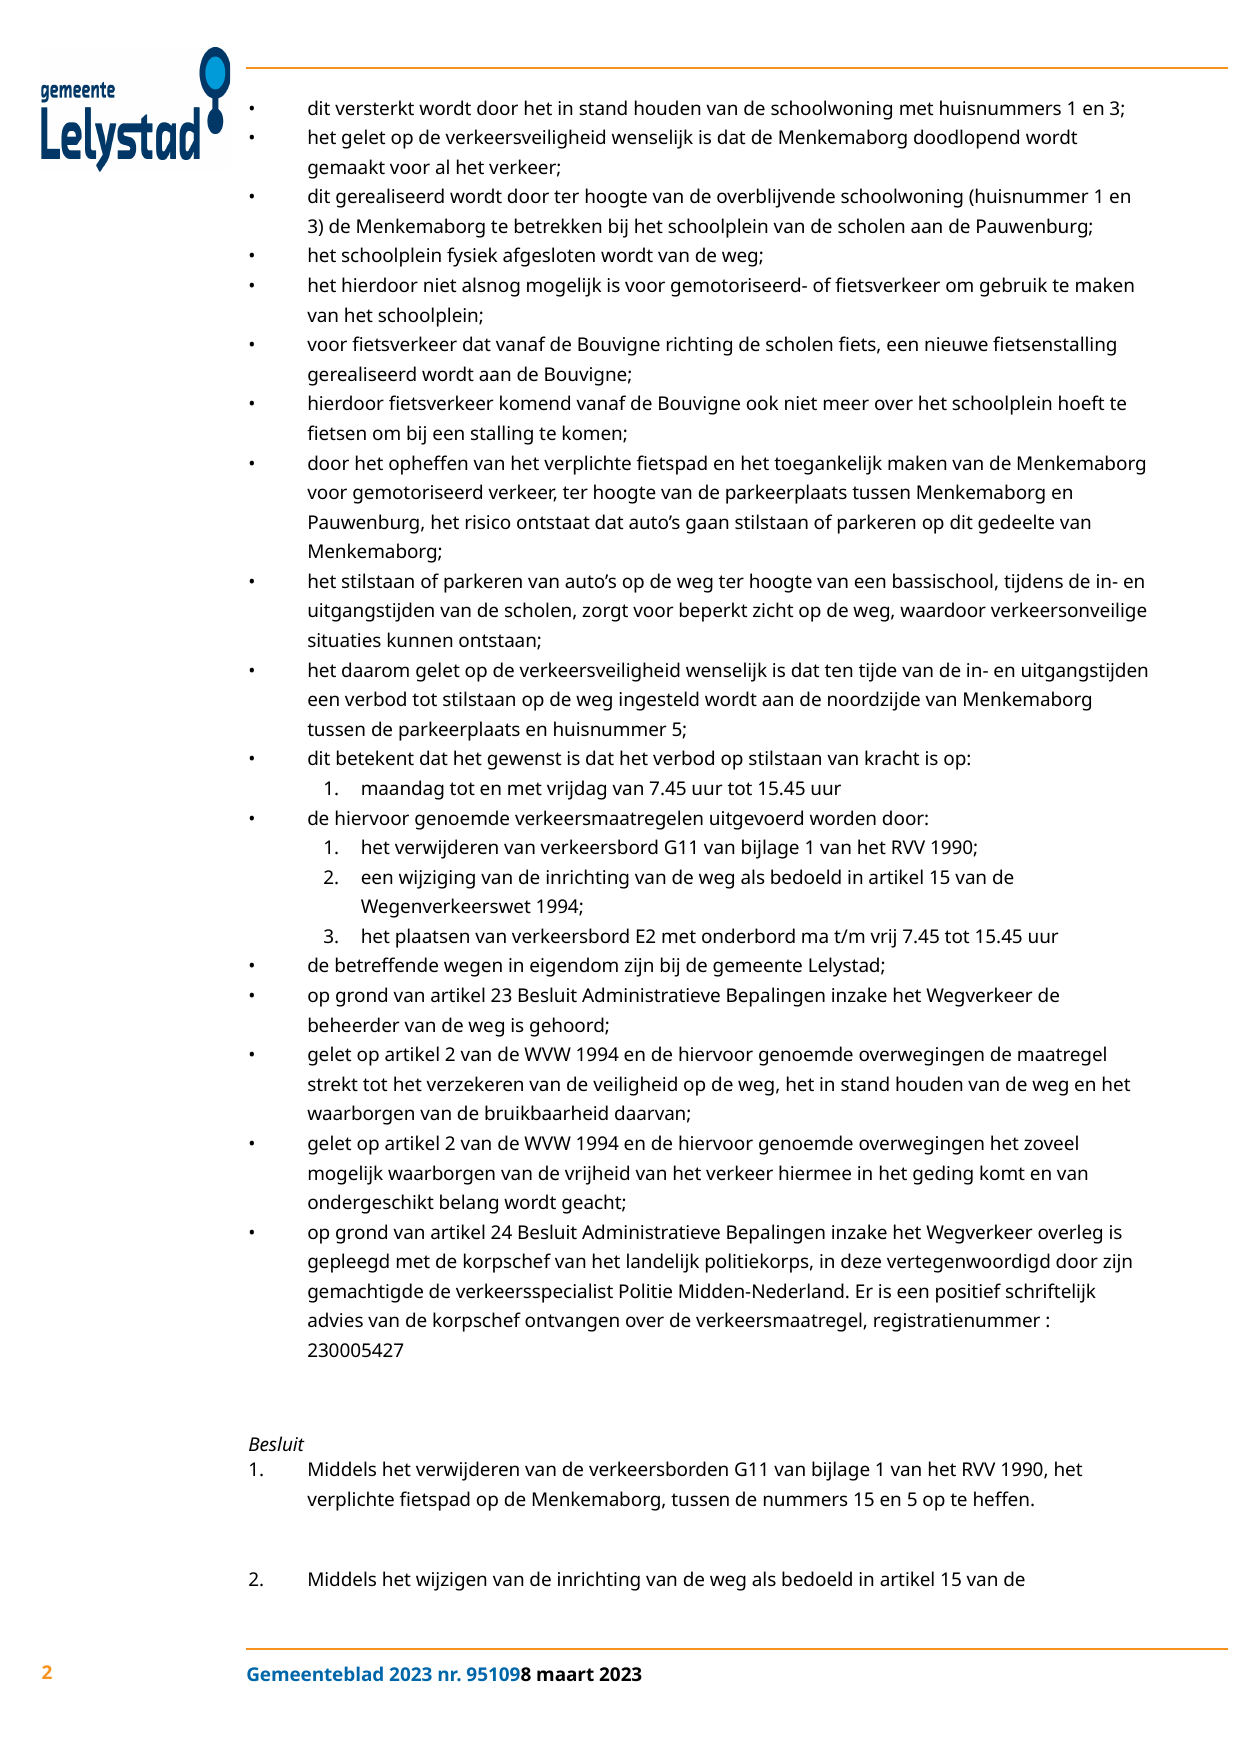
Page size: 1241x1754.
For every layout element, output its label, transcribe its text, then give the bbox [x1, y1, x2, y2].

list op grond van artikel 24 Besluit Administratieve Bepalingen inzake het Wegverkeer overleg is gepleegd met de korpschef van het landelijk politiekorps, in deze vertegenwoordigd door zijn gemachtigde de verkeersspecialist Politie Midden-Nederland. Er is een positief schriftelijk advies van de korpschef ontvangen over de verkeersmaatregel, registratienummer : 230005427 [248, 1219, 1152, 1363]
list door het opheffen van het verplichte fietspad en het toegankelijk maken van de Menkemaborg voor gemotoriseerd verkeer, ter hoogte van de parkeerplaats tussen Menkemaborg en Pauwenburg, het risico ontstaat dat auto’s gaan stilstaan of parkeren op dit gedeelte van Menkemaborg; [248, 450, 1152, 564]
list Middels het verwijderen van de verkeersborden G11 van bijlage 1 van het RVV 1990, het verplichte fietspad op de Menkemaborg, tussen de nummers 15 en 5 op te heffen. [248, 1457, 1152, 1512]
list het daarom gelet op de verkeersveiligheid wenselijk is dat ten tijde van de in- en uitgangstijden een verbod tot stilstaan op de weg ingesteld wordt aan de noordzijde van Menkemaborg tussen de parkeerplaats en huisnummer 5; [248, 657, 1152, 742]
list een wijziging van de inrichting van de weg als bedoeld in artikel 15 van de Wegenverkeerswet 1994; [323, 864, 1152, 919]
list maandag tot en met vrijdag van 7.45 uur tot 15.45 uur [323, 775, 1152, 801]
list het gelet op de verkeersveiligheid wenselijk is dat de Menkemaborg doodlopend wordt gemaakt voor al het verkeer; [248, 124, 1152, 180]
list voor fietsverkeer dat vanaf de Bouvigne richting de scholen fiets, een nieuwe fietsenstalling gerealiseerd wordt aan de Bouvigne; [248, 331, 1152, 387]
picture [41, 47, 231, 172]
list Middels het wijzigen van de inrichting van de weg als bedoeld in artikel 15 van de [248, 1566, 1152, 1592]
list het stilstaan of parkeren van auto’s op de weg ter hoogte van een bassischool, tijdens de in- en uitgangstijden van de scholen, zorgt voor beperkt zicht op de weg, waardoor verkeersonveilige situaties kunnen ontstaan; [248, 568, 1152, 653]
list de hiervoor genoemde verkeersmaatregelen uitgevoerd worden door: [248, 805, 1152, 831]
list het schoolplein fysiek afgesloten wordt van de weg; [248, 243, 1152, 268]
text Besluit [248, 1431, 1152, 1457]
list hierdoor fietsverkeer komend vanaf de Bouvigne ook niet meer over het schoolplein hoeft te fietsen om bij een stalling te komen; [248, 391, 1152, 446]
list het hierdoor niet alsnog mogelijk is voor gemotoriseerd- of fietsverkeer om gebruik te maken van het schoolplein; [248, 272, 1152, 328]
list dit versterkt wordt door het in stand houden van de schoolwoning met huisnummers 1 en 3; [248, 95, 1152, 121]
list gelet op artikel 2 van de WVW 1994 en de hiervoor genoemde overwegingen de maatregel strekt tot het verzekeren van de veiligheid op de weg, het in stand houden van de weg en het waarborgen van de bruikbaarheid daarvan; [248, 1041, 1152, 1126]
list op grond van artikel 23 Besluit Administratieve Bepalingen inzake het Wegverkeer de beheerder van de weg is gehoord; [248, 982, 1152, 1038]
list het verwijderen van verkeersbord G11 van bijlage 1 van het RVV 1990; [323, 834, 1152, 860]
list dit gerealiseerd wordt door ter hoogte van de overblijvende schoolwoning (huisnummer 1 en 3) de Menkemaborg te betrekken bij het schoolplein van de scholen aan de Pauwenburg; [248, 183, 1152, 239]
list gelet op artikel 2 van de WVW 1994 en de hiervoor genoemde overwegingen het zoveel mogelijk waarborgen van de vrijheid van het verkeer hiermee in het geding komt en van ondergeschikt belang wordt geacht; [248, 1130, 1152, 1215]
list het plaatsen van verkeersbord E2 met onderbord ma t/m vrij 7.45 tot 15.45 uur [323, 923, 1152, 949]
list dit betekent dat het gewenst is dat het verbod op stilstaan van kracht is op: [248, 746, 1152, 771]
list de betreffende wegen in eigendom zijn bij de gemeente Lelystad; [248, 953, 1152, 978]
